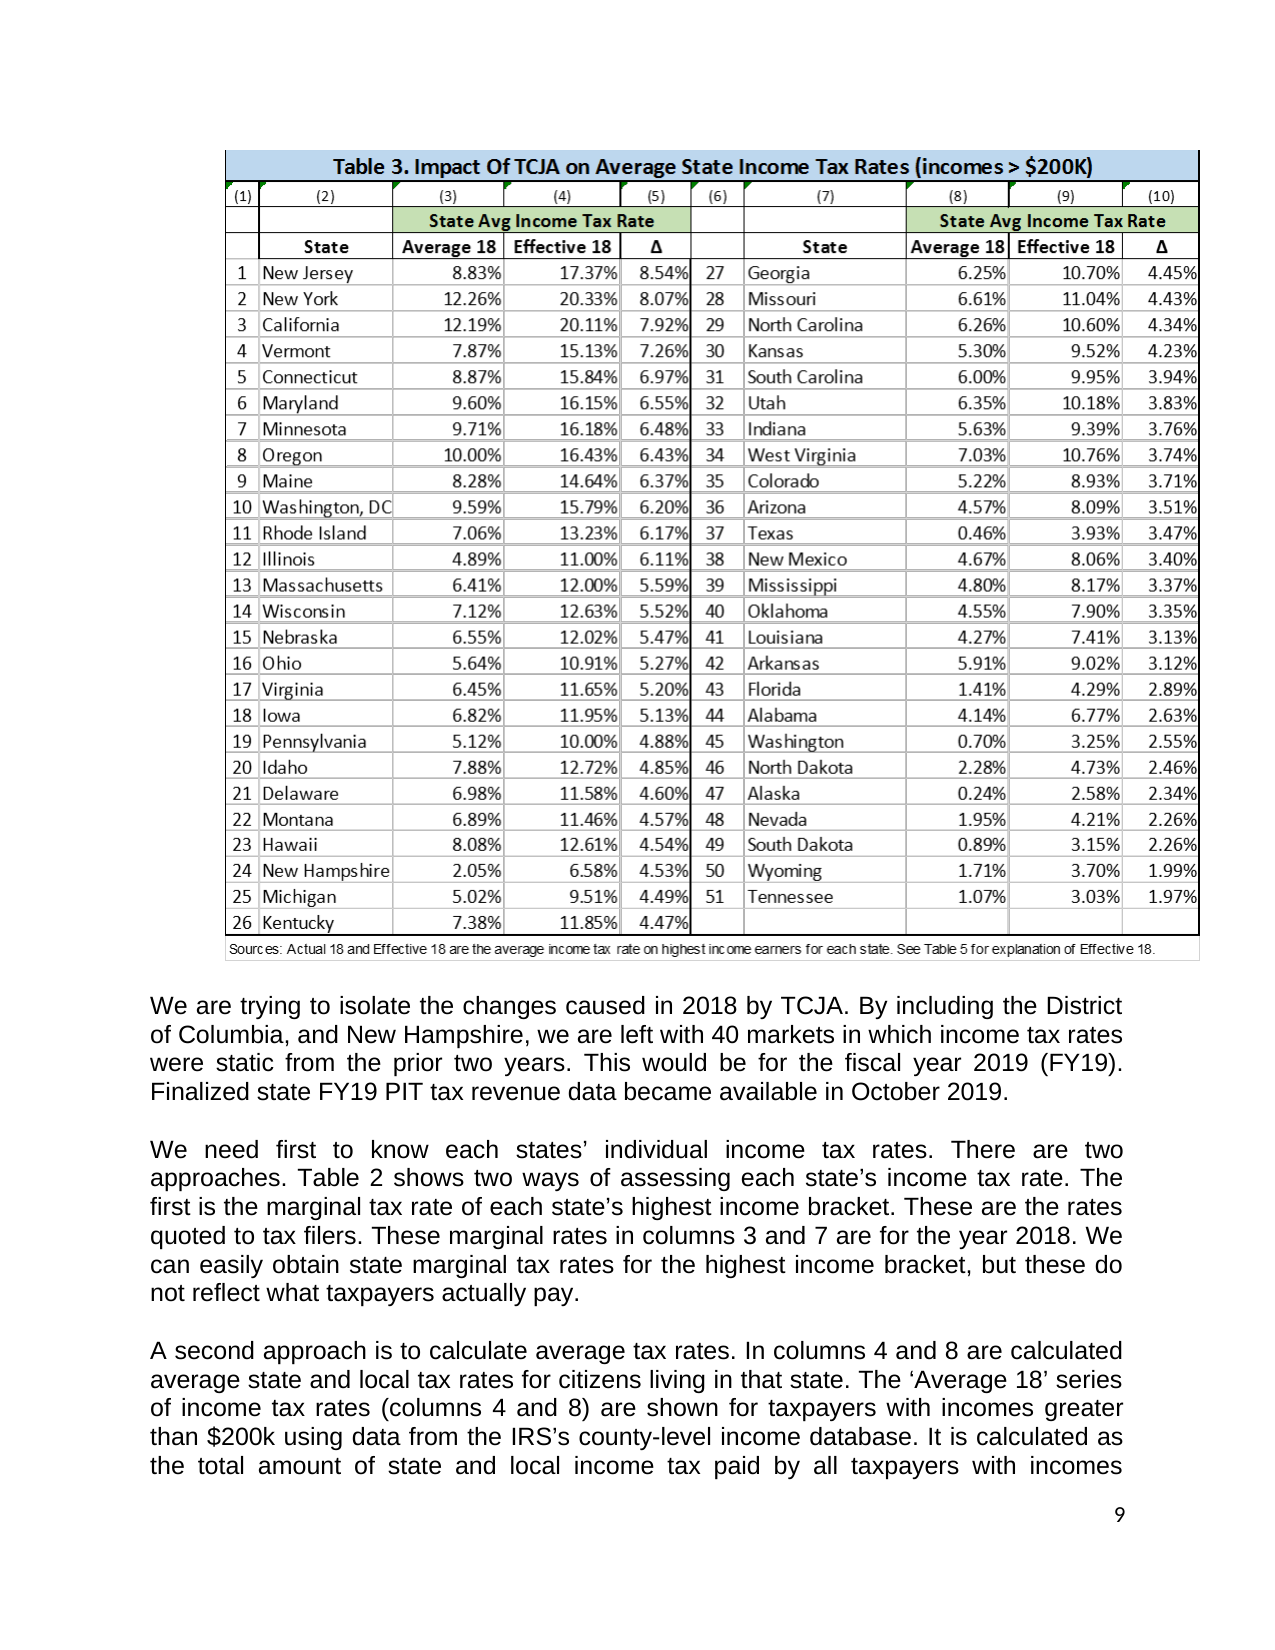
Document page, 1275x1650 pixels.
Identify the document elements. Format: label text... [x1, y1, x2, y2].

text A second approach is to calculate average tax rates. In columns 4 and 8 are calculated average state and local tax rates for citizens living in that state. The ‘Average 18’ series of income tax rates (columns 4 and 8) are shown for taxpayers with incomes greater than $200k using data from the IRS’s county-level income database. It is calculated as the total amount of state and local income tax paid by all taxpayers with incomes [150, 1336, 1125, 1479]
text We need first to know each states’ individual income tax rates. There are two approaches. Table 2 shows two ways of assessing each state’s income tax rate. The first is the marginal tax rate of each state’s highest income bracket. These are the rates quoted to tax filers. These marginal rates in columns 3 and 7 are for the year 2018. We can easily obtain state marginal tax rates for the highest income bracket, but these do not reflect what taxpayers actually pay. [150, 1134, 1125, 1307]
text We are trying to isolate the changes caused in 2018 by TCJA. By including the District of Columbia, and New Hampshire, we are left with 40 markets in which income tax rates were static from the prior two years. This would be for the fiscal year 2019 (FY19). Finalized state FY19 PIT tax revenue data became available in October 2019. [150, 991, 1125, 1106]
